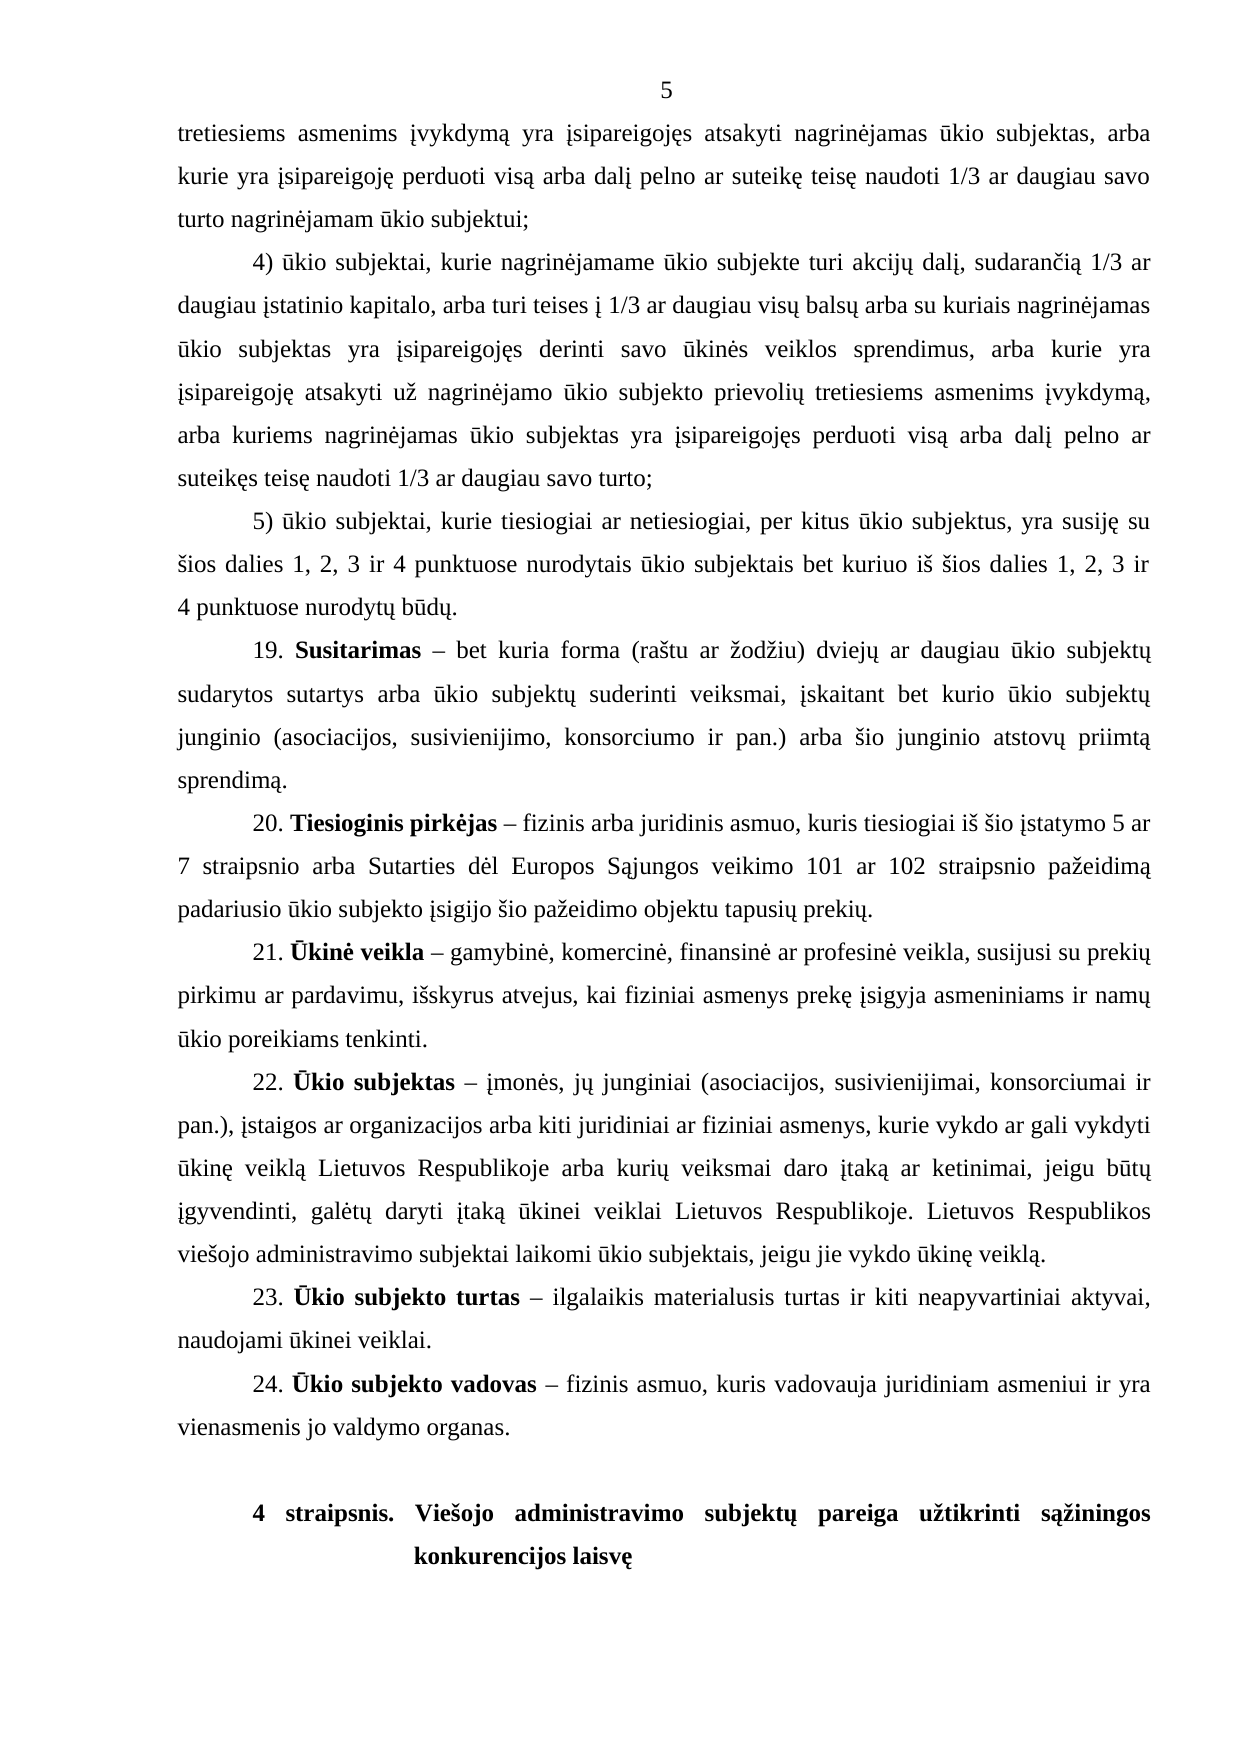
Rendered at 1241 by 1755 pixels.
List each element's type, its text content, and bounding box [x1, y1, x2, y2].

text 4 straipsnis. Viešojo administravimo subjektų pareiga užtikrinti sąžiningos konkurencijos laisvę [252, 1498, 1152, 1570]
text 23. Ūkio subjekto turtas – ilgalaikis materialusis turtas ir kiti neapyvartiniai aktyvai, naudojami ūkinei veiklai. [177, 1282, 1152, 1354]
text 20. Tiesioginis pirkėjas – fizinis arba juridinis asmuo, kuris tiesiogiai iš šio įstatymo 5 ar 7 straipsnio arba Sutarties dėl Europos Sąjungos veikimo 101 ar 102 straipsnio pažeidimą padariusio ūkio subjekto įsigijo šio pažeidimo objektu tapusių prekių. [177, 808, 1152, 923]
text 21. Ūkinė veikla – gamybinė, komercinė, finansinė ar profesinė veikla, susijusi su prekių pirkimu ar pardavimu, išskyrus atvejus, kai fiziniai asmenys prekę įsigyja asmeniniams ir namų ūkio poreikiams tenkinti. [177, 937, 1152, 1052]
text 24. Ūkio subjekto vadovas – fizinis asmuo, kuris vadovauja juridiniam asmeniui ir yra vienasmenis jo valdymo organas. [177, 1369, 1152, 1441]
text tretiesiems asmenims įvykdymą yra įsipareigojęs atsakyti nagrinėjamas ūkio subjektas, arba kurie yra įsipareigoję perduoti visą arba dalį pelno ar suteikę teisę naudoti 1/3 ar daugiau savo turto nagrinėjamam ūkio subjektui; [177, 118, 1152, 233]
text 4) ūkio subjektai, kurie nagrinėjamame ūkio subjekte turi akcijų dalį, sudarančią 1/3 ar daugiau įstatinio kapitalo, arba turi teises į 1/3 ar daugiau visų balsų arba su kuriais nagrinėjamas ūkio subjektas yra įsipareigojęs derinti savo ūkinės veiklos sprendimus, arba kurie yra įsipareigoję atsakyti už nagrinėjamo ūkio subjekto prievolių tretiesiems asmenims įvykdymą, arba kuriems nagrinėjamas ūkio subjektas yra įsipareigojęs perduoti visą arba dalį pelno ar suteikęs teisę naudoti 1/3 ar daugiau savo turto; [177, 247, 1152, 492]
text 19. Susitarimas – bet kuria forma (raštu ar žodžiu) dviejų ar daugiau ūkio subjektų sudarytos sutartys arba ūkio subjektų suderinti veiksmai, įskaitant bet kurio ūkio subjektų junginio (asociacijos, susivienijimo, konsorciumo ir pan.) arba šio junginio atstovų priimtą sprendimą. [177, 636, 1152, 794]
text 5) ūkio subjektai, kurie tiesiogiai ar netiesiogiai, per kitus ūkio subjektus, yra susiję su šios dalies 1, 2, 3 ir 4 punktuose nurodytais ūkio subjektais bet kuriuo iš šios dalies 1, 2, 3 ir 4 punktuose nurodytų būdų. [177, 506, 1152, 621]
text 22. Ūkio subjektas – įmonės, jų junginiai (asociacijos, susivienijimai, konsorciumai ir pan.), įstaigos ar organizacijos arba kiti juridiniai ar fiziniai asmenys, kurie vykdo ar gali vykdyti ūkinę veiklą Lietuvos Respublikoje arba kurių veiksmai daro įtaką ar ketinimai, jeigu būtų įgyvendinti, galėtų daryti įtaką ūkinei veiklai Lietuvos Respublikoje. Lietuvos Respublikos viešojo administravimo subjektai laikomi ūkio subjektais, jeigu jie vykdo ūkinę veiklą. [177, 1067, 1152, 1268]
